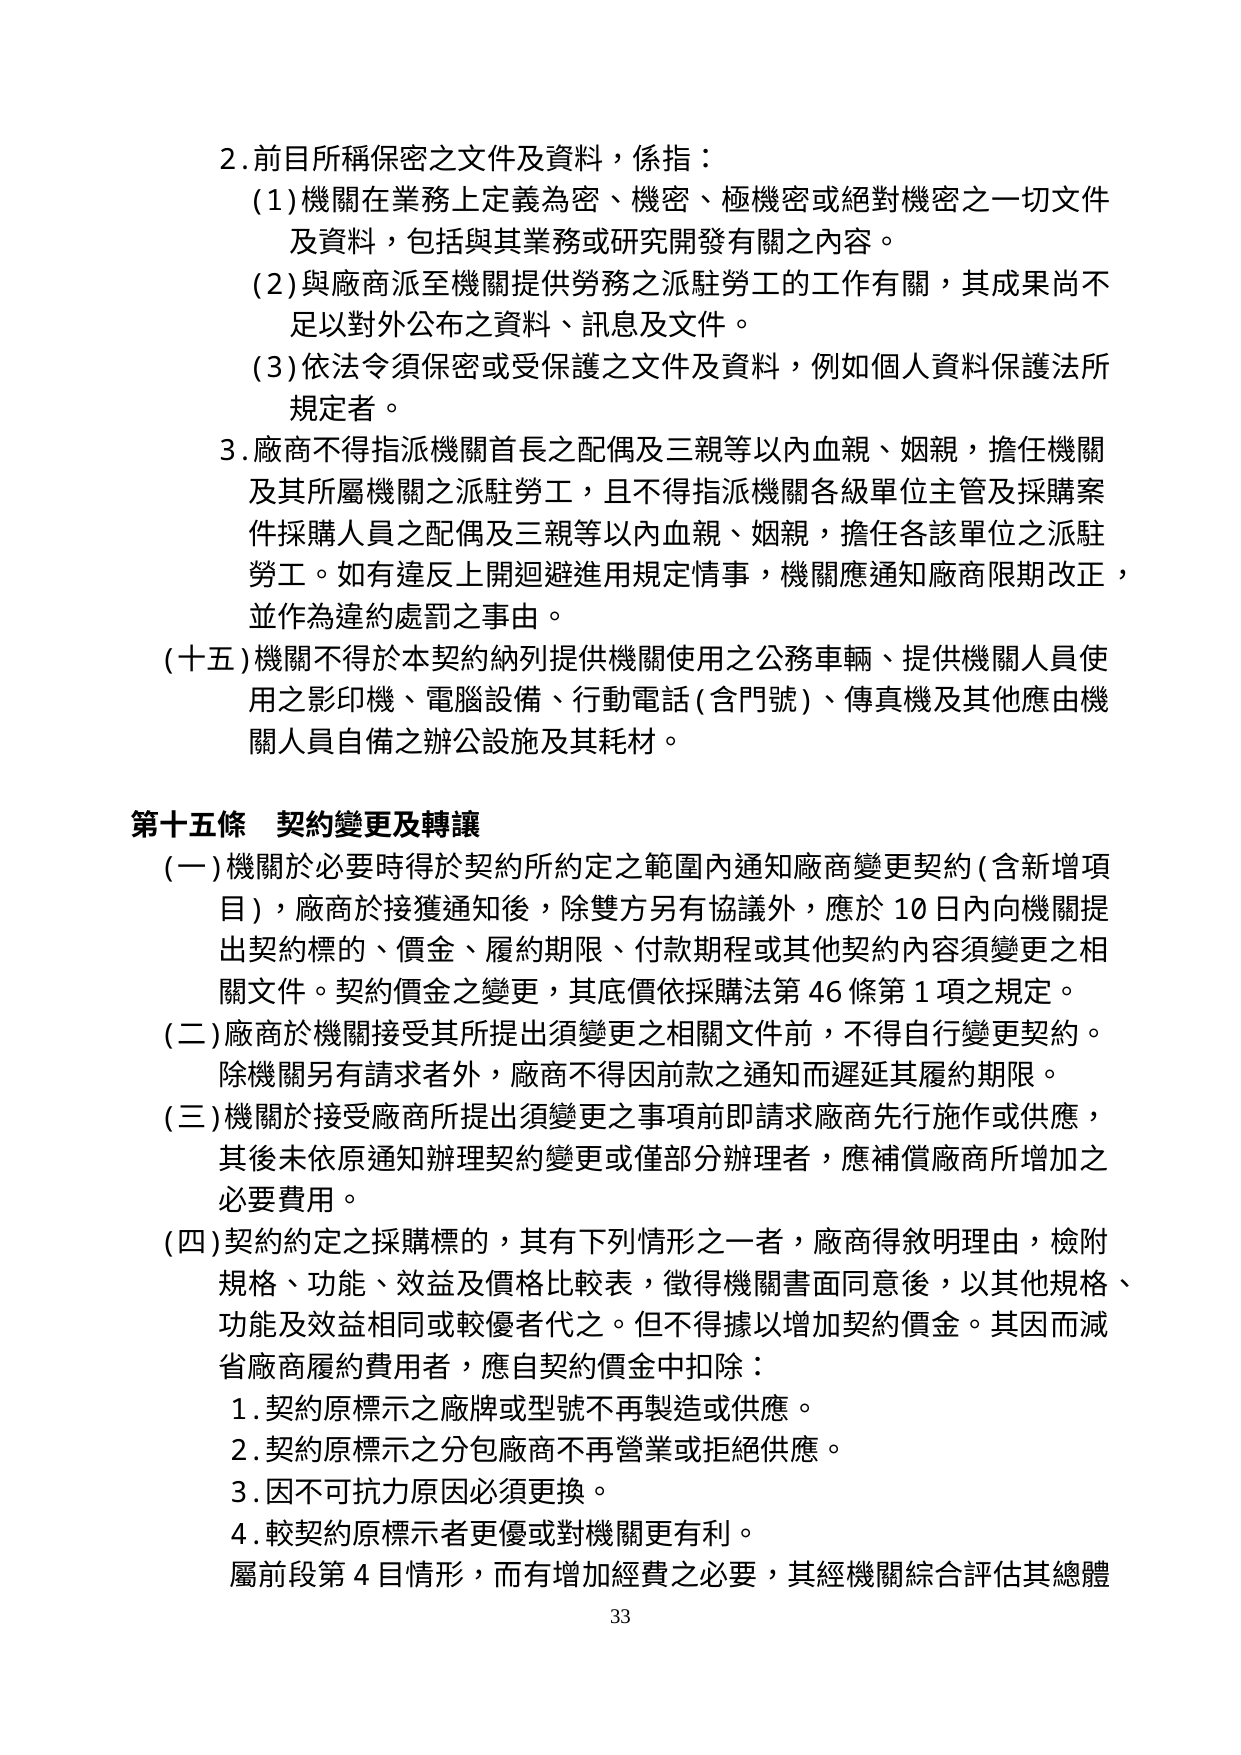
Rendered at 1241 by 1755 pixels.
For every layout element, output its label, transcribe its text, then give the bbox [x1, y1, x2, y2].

text (1)機關在業務上定義為密、機密、極機密或絕對機密之一切文件及資料，包括與其業務或研究開發有關之內容。 [248, 177, 1110, 261]
text (二)廠商於機關接受其所提出須變更之相關文件前，不得自行變更契約。除機關另有請求者外，廠商不得因前款之通知而遲延其履約期限。 [159, 1011, 1110, 1094]
text 第十五條 契約變更及轉讓 [130, 802, 1110, 844]
text (3)依法令須保密或受保護之文件及資料，例如個人資料保護法所規定者。 [248, 344, 1110, 427]
text 2.前目所稱保密之文件及資料，係指： [218, 136, 1108, 177]
text (三)機關於接受廠商所提出須變更之事項前即請求廠商先行施作或供應，其後未依原通知辦理契約變更或僅部分辦理者，應補償廠商所增加之必要費用。 [159, 1094, 1110, 1219]
text 3.因不可抗力原因必須更換。 [230, 1469, 1110, 1511]
text 3.廠商不得指派機關首長之配偶及三親等以內血親、姻親，擔任機關及其所屬機關之派駐勞工，且不得指派機關各級單位主管及採購案件採購人員之配偶及三親等以內血親、姻親，擔任各該單位之派駐勞工。如有違反上開迴避進用規定情事，機關應通知廠商限期改正，並作為違約處罰之事由。 [218, 427, 1108, 636]
text (四)契約約定之採購標的，其有下列情形之一者，廠商得敘明理由，檢附規格、功能、效益及價格比較表，徵得機關書面同意後，以其他規格、功能及效益相同或較優者代之。但不得據以增加契約價金。其因而減省廠商履約費用者，應自契約價金中扣除： [159, 1219, 1110, 1386]
text 1.契約原標示之廠牌或型號不再製造或供應。 [230, 1386, 1110, 1427]
text 屬前段第4目情形，而有增加經費之必要，其經機關綜合評估其總體 [229, 1552, 1110, 1594]
text 2.契約原標示之分包廠商不再營業或拒絕供應。 [230, 1427, 1110, 1469]
text (一)機關於必要時得於契約所約定之範圍內通知廠商變更契約(含新增項目)，廠商於接獲通知後，除雙方另有協議外，應於10日內向機關提出契約標的、價金、履約期限、付款期程或其他契約內容須變更之相關文件。契約價金之變更，其底價依採購法第46條第1項之規定。 [159, 844, 1110, 1011]
text (十五)機關不得於本契約納列提供機關使用之公務車輛、提供機關人員使用之影印機、電腦設備、行動電話(含門號)、傳真機及其他應由機關人員自備之辦公設施及其耗材。 [159, 636, 1110, 761]
text 4.較契約原標示者更優或對機關更有利。 [230, 1511, 1110, 1552]
text (2)與廠商派至機關提供勞務之派駐勞工的工作有關，其成果尚不足以對外公布之資料、訊息及文件。 [248, 261, 1110, 344]
